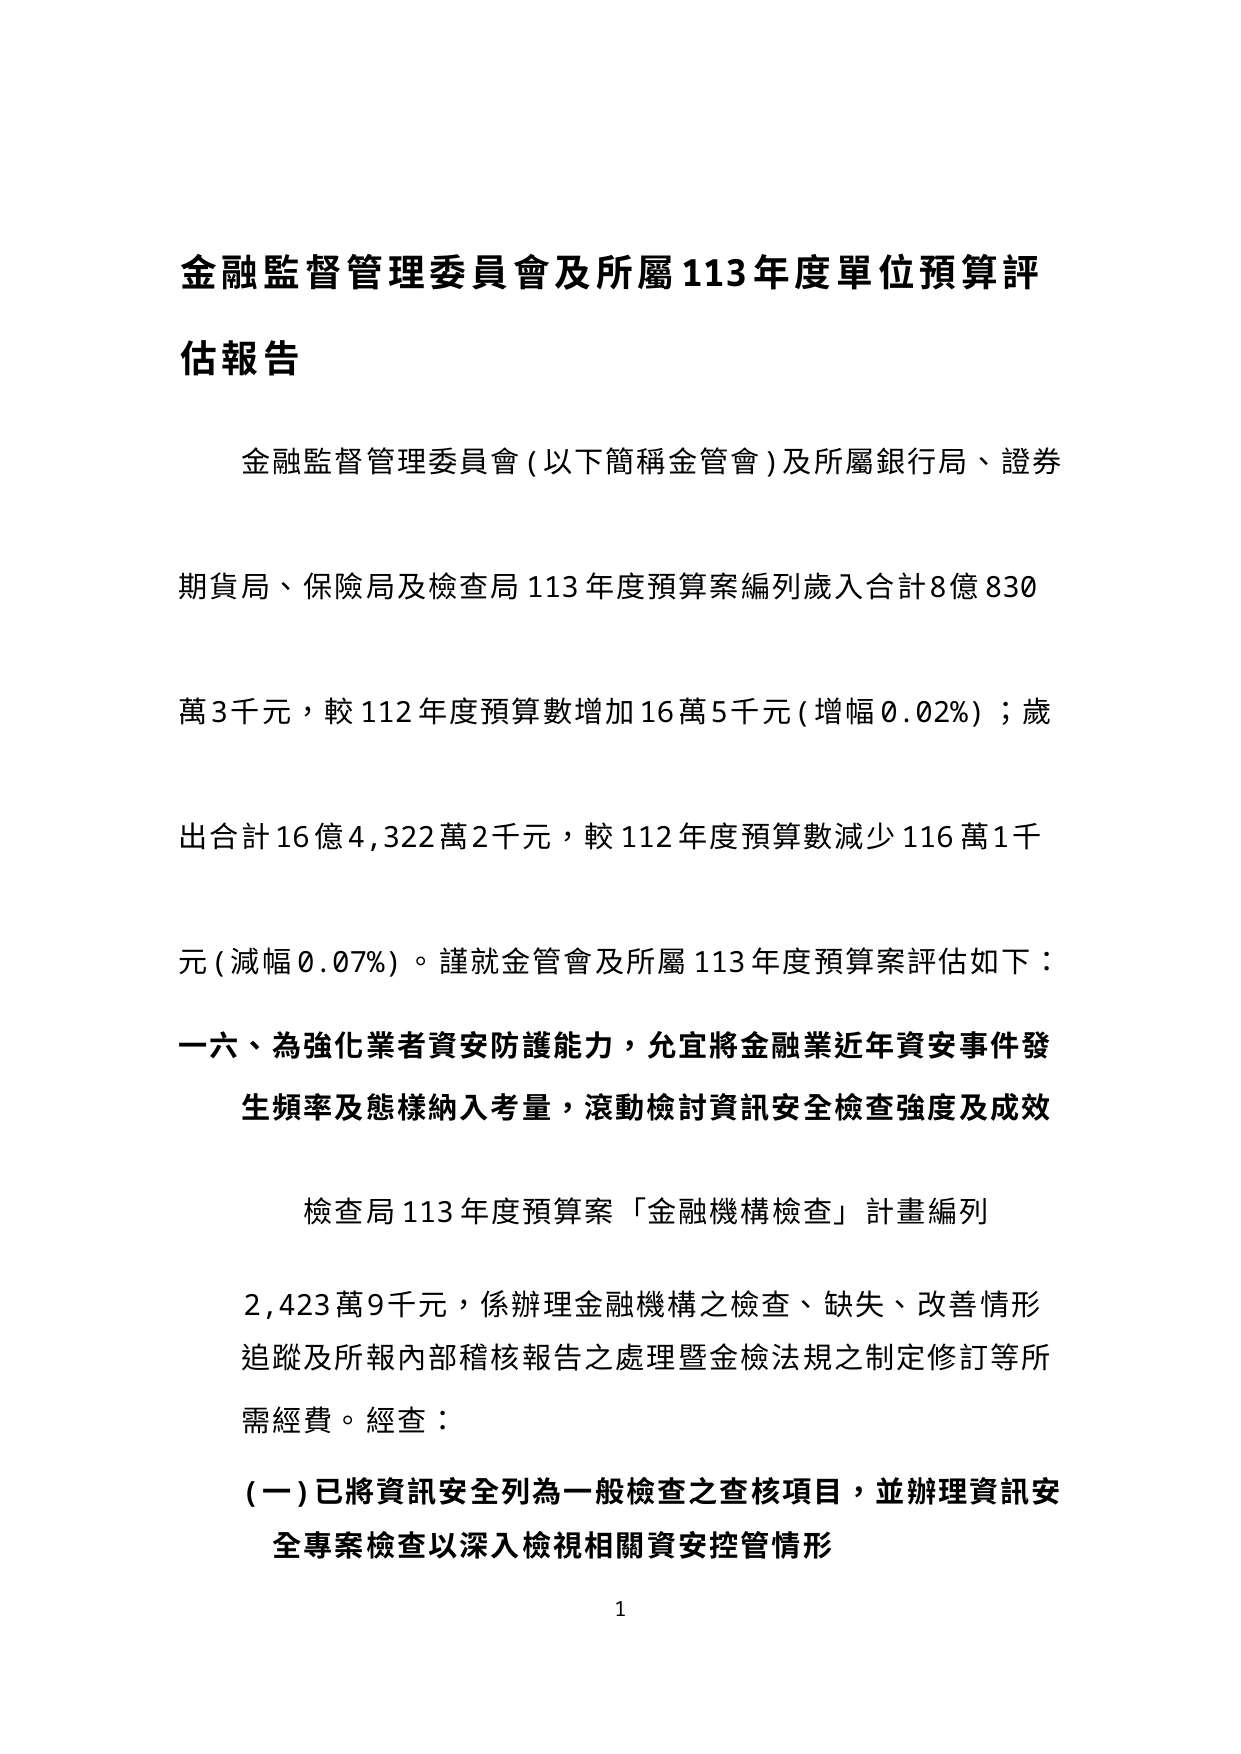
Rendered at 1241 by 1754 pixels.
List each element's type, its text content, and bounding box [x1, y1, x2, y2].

text (一)已將資訊安全列為一般檢查之查核項目，並辦理資訊安全專案檢查以深入檢視相關資安控管情形 [236, 1439, 1063, 1564]
text 檢查局113年度預算案「金融機構檢查」計畫編列2,423萬9千元，係辦理金融機構之檢查、缺失、改善情形追蹤及所報內部稽核報告之處理暨金檢法規之制定修訂等所需經費。經查： [236, 1127, 1063, 1439]
text 一六、為強化業者資安防護能力，允宜將金融業近年資安事件發生頻率及態樣納入考量，滾動檢討資訊安全檢查強度及成效 [177, 1002, 1063, 1127]
text 金融監督管理委員會及所屬113年度單位預算評估報告 [177, 189, 1063, 377]
text 金融監督管理委員會(以下簡稱金管會)及所屬銀行局、證券期貨局、保險局及檢查局113年度預算案編列歲入合計8億830萬3千元，較112年度預算數增加16萬5千元(增幅0.02%)；歲出合計16億4,322萬2千元，較112年度預算數減少116萬1千元(減幅0.07%)。謹就金管會及所屬113年度預算案評估如下： [177, 377, 1063, 1002]
